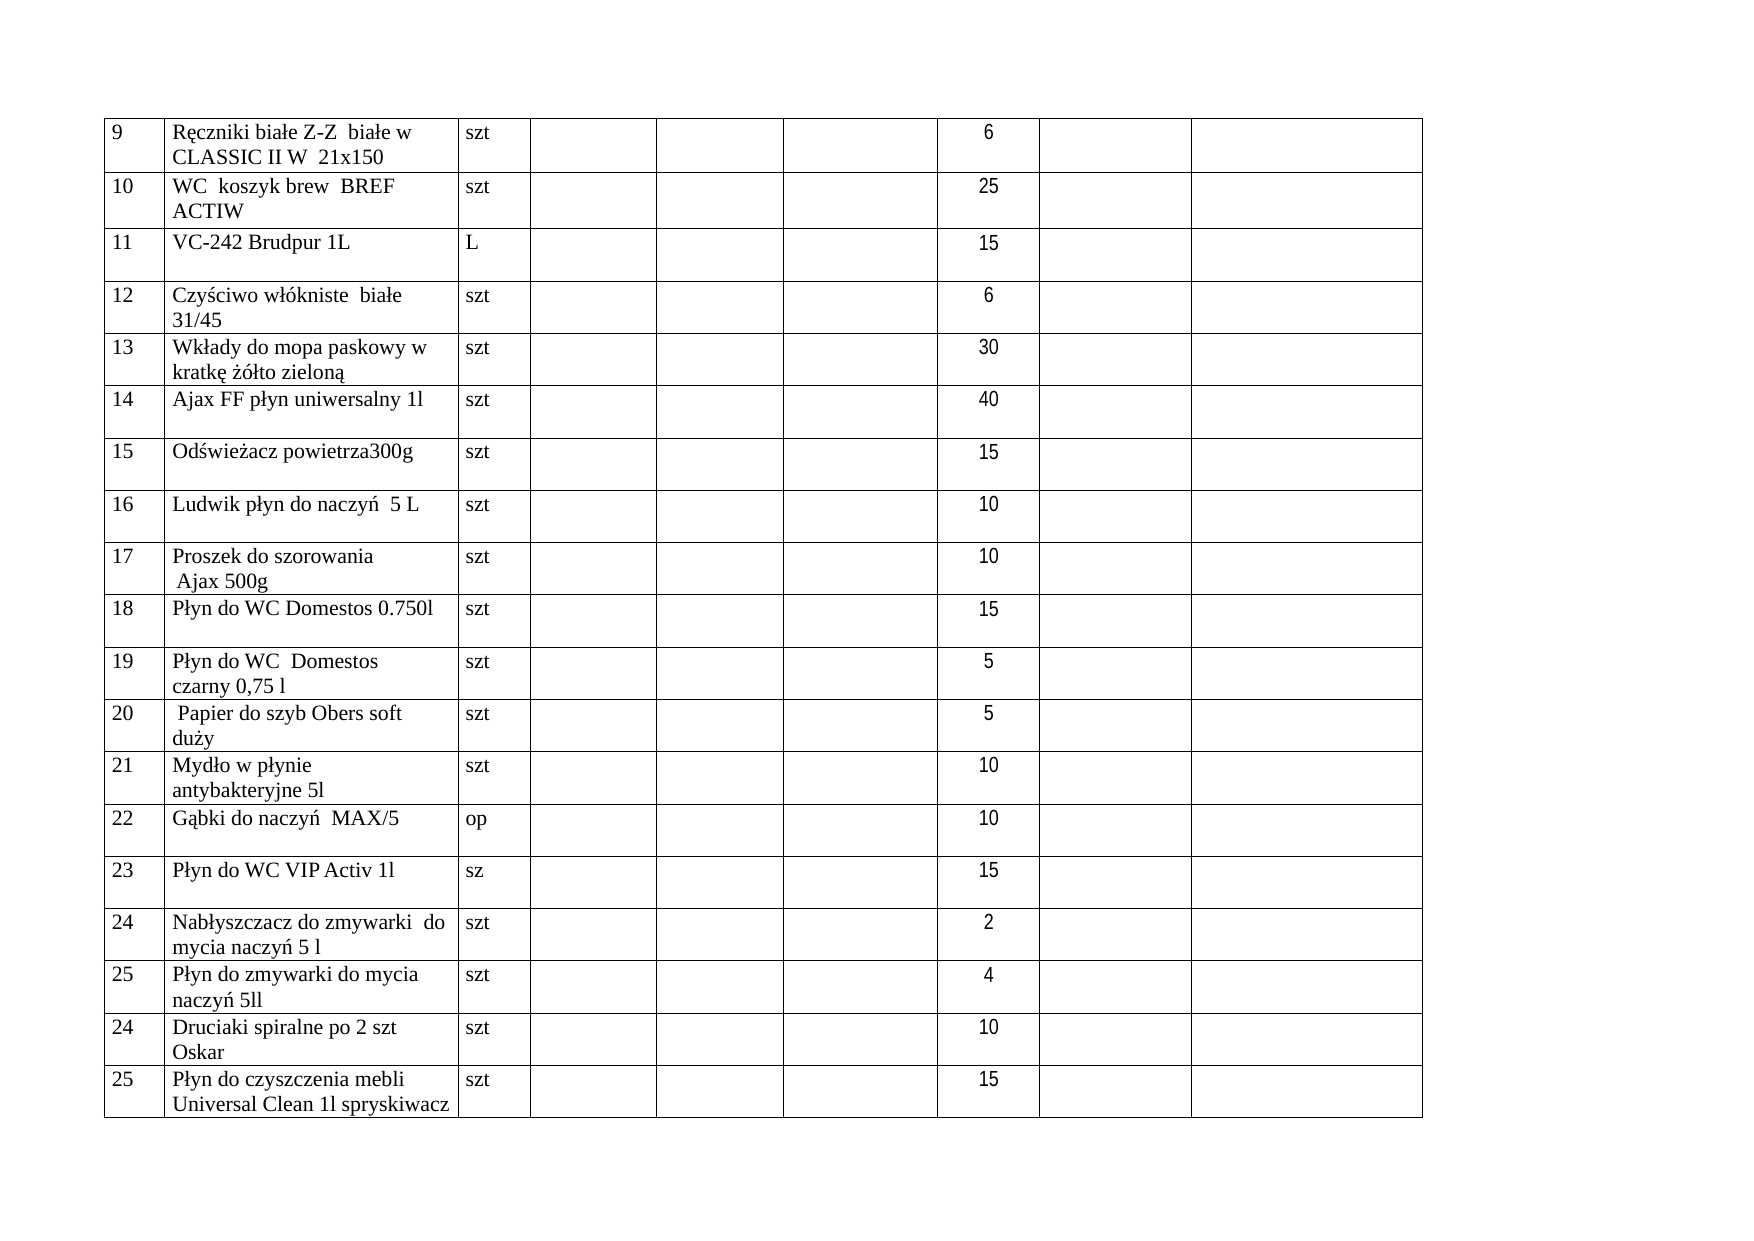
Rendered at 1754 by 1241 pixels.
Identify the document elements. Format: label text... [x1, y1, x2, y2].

table_cell [1040, 752, 1191, 803]
table_cell [657, 961, 783, 1013]
table_cell [657, 648, 783, 699]
table_cell [1192, 229, 1422, 281]
table_cell Wkłady do mopa paskowy w kratkę żółto zieloną [165, 334, 458, 385]
table_cell [657, 334, 783, 385]
table_cell [1040, 282, 1191, 333]
table_cell [1040, 1014, 1191, 1065]
table_cell [531, 119, 656, 172]
table_cell [657, 282, 783, 333]
table_cell szt [459, 491, 530, 542]
table_cell [1192, 491, 1422, 542]
table_cell szt [459, 961, 530, 1013]
table_cell [1040, 648, 1191, 699]
table_cell 30 [938, 334, 1039, 385]
table_cell Nabłyszczacz do zmywarki do mycia naczyń 5 l [165, 909, 458, 960]
table_cell Płyn do WC VIP Activ 1l [165, 857, 458, 908]
table_cell [1192, 961, 1422, 1013]
table_cell Ludwik płyn do naczyń 5 L [165, 491, 458, 542]
table_cell L [459, 229, 530, 281]
table_cell [1040, 700, 1191, 751]
table_cell 22 [105, 805, 164, 856]
table_cell [657, 595, 783, 647]
table_cell 20 [105, 700, 164, 751]
table_cell 14 [105, 386, 164, 437]
table_cell [1192, 805, 1422, 856]
table_cell 13 [105, 334, 164, 385]
table_cell 21 [105, 752, 164, 803]
table_cell 24 [105, 1014, 164, 1065]
table_cell 25 [938, 173, 1039, 228]
table_cell [531, 439, 656, 490]
table_cell [784, 857, 937, 908]
table_cell Mydło w płynie antybakteryjne 5l [165, 752, 458, 803]
table_cell [784, 439, 937, 490]
table_cell [657, 173, 783, 228]
table_cell [784, 805, 937, 856]
table_cell [657, 857, 783, 908]
table_cell [784, 1014, 937, 1065]
table_cell 10 [938, 491, 1039, 542]
table_cell 24 [105, 909, 164, 960]
table_cell Płyn do zmywarki do mycia naczyń 5ll [165, 961, 458, 1013]
table_cell [784, 648, 937, 699]
table_cell 23 [105, 857, 164, 908]
table_cell 10 [938, 805, 1039, 856]
table_cell szt [459, 595, 530, 647]
table_cell 6 [938, 119, 1039, 172]
table_cell 40 [938, 386, 1039, 437]
table_cell [1192, 648, 1422, 699]
table_cell Ręczniki białe Z-Z białe w CLASSIC II W 21x150 [165, 119, 458, 172]
table_cell [1192, 334, 1422, 385]
table_cell [1040, 229, 1191, 281]
table_cell szt [459, 282, 530, 333]
table_cell Płyn do WC Domestos czarny 0,75 l [165, 648, 458, 699]
table_cell [784, 119, 937, 172]
table_cell [1040, 491, 1191, 542]
table_cell 17 [105, 543, 164, 594]
table_cell [1192, 282, 1422, 333]
table_cell [531, 857, 656, 908]
table_cell 11 [105, 229, 164, 281]
table_cell [531, 173, 656, 228]
table_cell [784, 334, 937, 385]
table_cell [1040, 439, 1191, 490]
table_cell szt [459, 1014, 530, 1065]
table_cell [531, 229, 656, 281]
table_cell Papier do szyb Obers soft duży [165, 700, 458, 751]
table_cell 15 [938, 439, 1039, 490]
table_cell [657, 805, 783, 856]
table_cell [784, 543, 937, 594]
table_cell 4 [938, 961, 1039, 1013]
table_cell [657, 543, 783, 594]
table_cell [531, 282, 656, 333]
table_cell [1040, 857, 1191, 908]
table_cell [531, 805, 656, 856]
table_cell [1040, 1066, 1191, 1117]
table_cell [1040, 961, 1191, 1013]
table_cell [1040, 595, 1191, 647]
table_cell szt [459, 173, 530, 228]
table_cell [784, 961, 937, 1013]
table_cell [657, 229, 783, 281]
table_cell 15 [938, 1066, 1039, 1117]
table_cell 15 [105, 439, 164, 490]
table_cell [784, 282, 937, 333]
table_cell [1192, 857, 1422, 908]
table_cell 10 [105, 173, 164, 228]
table_cell [657, 491, 783, 542]
table_cell [657, 439, 783, 490]
table_cell szt [459, 119, 530, 172]
table_cell [784, 491, 937, 542]
table_cell [1192, 595, 1422, 647]
table_cell 19 [105, 648, 164, 699]
table_cell [531, 700, 656, 751]
table_cell [657, 752, 783, 803]
table_cell Druciaki spiralne po 2 szt Oskar [165, 1014, 458, 1065]
table_cell [1192, 386, 1422, 437]
table_cell [531, 1066, 656, 1117]
table_cell [784, 909, 937, 960]
table_cell [531, 334, 656, 385]
table_cell szt [459, 543, 530, 594]
table_cell 9 [105, 119, 164, 172]
table_cell Płyn do czyszczenia mebli Universal Clean 1l spryskiwacz [165, 1066, 458, 1117]
table_cell 15 [938, 229, 1039, 281]
table_cell [784, 173, 937, 228]
table_cell [1192, 700, 1422, 751]
table_cell [1040, 909, 1191, 960]
table_cell 18 [105, 595, 164, 647]
table_cell op [459, 805, 530, 856]
table_cell szt [459, 752, 530, 803]
table_cell [1040, 805, 1191, 856]
table_cell szt [459, 334, 530, 385]
table_cell [784, 1066, 937, 1117]
table_cell Proszek do szorowania Ajax 500g [165, 543, 458, 594]
table_cell [784, 752, 937, 803]
table_cell 25 [105, 961, 164, 1013]
table_cell [657, 119, 783, 172]
table_cell WC koszyk brew BREF ACTIW [165, 173, 458, 228]
table_cell szt [459, 386, 530, 437]
table_cell [657, 1066, 783, 1117]
table_cell [531, 752, 656, 803]
table_cell szt [459, 439, 530, 490]
table_cell 5 [938, 700, 1039, 751]
table_cell [1192, 752, 1422, 803]
table_cell Ajax FF płyn uniwersalny 1l [165, 386, 458, 437]
table_cell 10 [938, 752, 1039, 803]
table_cell [1192, 909, 1422, 960]
table_cell [1040, 119, 1191, 172]
table_cell [531, 909, 656, 960]
table_cell 10 [938, 543, 1039, 594]
table_cell [784, 229, 937, 281]
table_cell [657, 700, 783, 751]
table_cell 5 [938, 648, 1039, 699]
table_cell 2 [938, 909, 1039, 960]
table_cell sz [459, 857, 530, 908]
table_cell szt [459, 648, 530, 699]
table_cell 15 [938, 595, 1039, 647]
table_cell [531, 1014, 656, 1065]
table_cell szt [459, 700, 530, 751]
table_cell [1040, 386, 1191, 437]
table_cell 10 [938, 1014, 1039, 1065]
table_cell [1040, 173, 1191, 228]
table_cell [657, 1014, 783, 1065]
table_cell [531, 386, 656, 437]
table_cell 16 [105, 491, 164, 542]
table_cell 12 [105, 282, 164, 333]
table_cell [1040, 334, 1191, 385]
table_cell [1192, 1014, 1422, 1065]
table_cell Płyn do WC Domestos 0.750l [165, 595, 458, 647]
table_cell [531, 595, 656, 647]
table_cell [657, 909, 783, 960]
table_cell [531, 961, 656, 1013]
table_cell [531, 491, 656, 542]
table_cell szt [459, 1066, 530, 1117]
table_cell [784, 700, 937, 751]
table_cell Gąbki do naczyń MAX/5 [165, 805, 458, 856]
table_cell [1192, 119, 1422, 172]
table_cell [1192, 439, 1422, 490]
table_cell Czyściwo włókniste białe 31/45 [165, 282, 458, 333]
table_cell szt [459, 909, 530, 960]
table_cell [657, 386, 783, 437]
table_cell VC-242 Brudpur 1L [165, 229, 458, 281]
table_cell [1192, 1066, 1422, 1117]
table_cell [1192, 173, 1422, 228]
table_cell Odświeżacz powietrza300g [165, 439, 458, 490]
table_cell [1192, 543, 1422, 594]
table_cell 25 [105, 1066, 164, 1117]
table_cell 15 [938, 857, 1039, 908]
table_cell [784, 386, 937, 437]
table_cell [531, 648, 656, 699]
table_cell [784, 595, 937, 647]
table_cell [1040, 543, 1191, 594]
table_cell 6 [938, 282, 1039, 333]
table_cell [531, 543, 656, 594]
